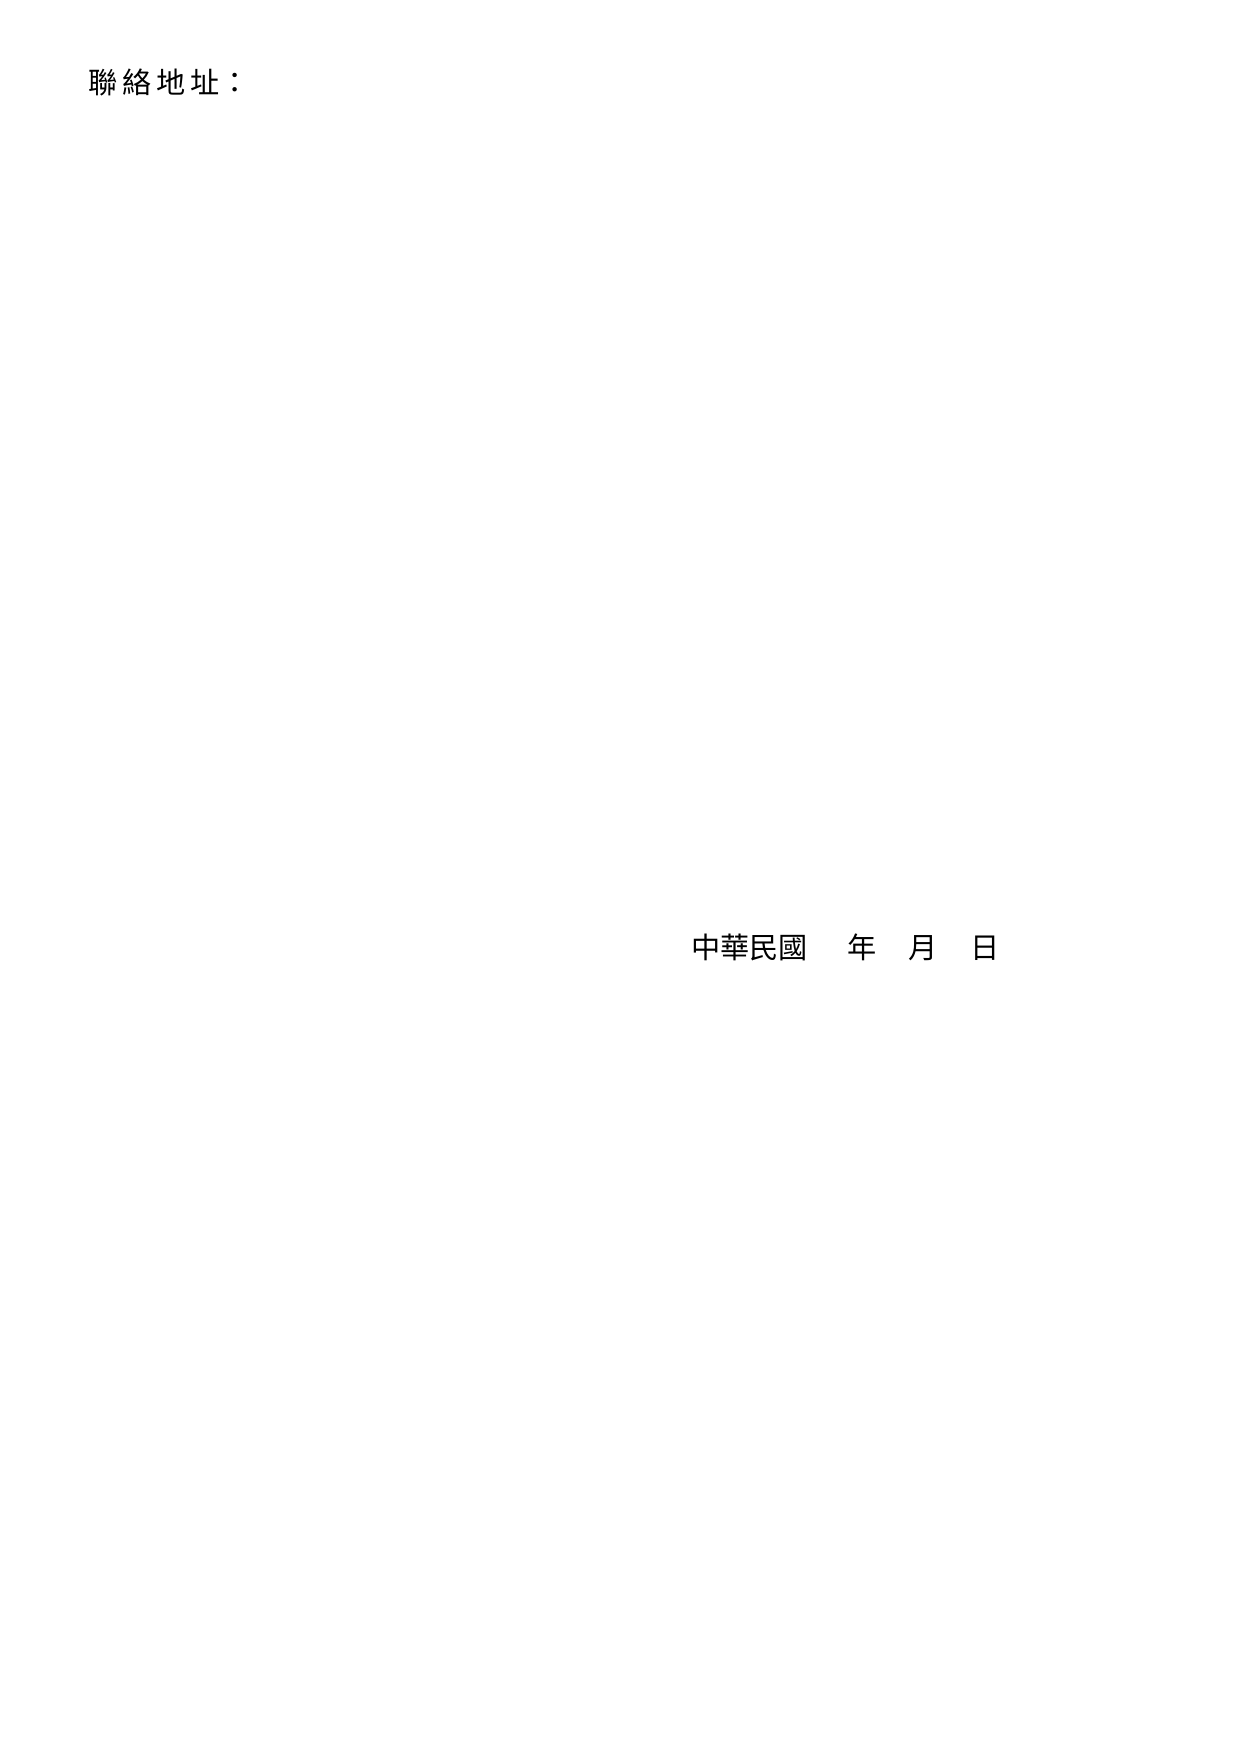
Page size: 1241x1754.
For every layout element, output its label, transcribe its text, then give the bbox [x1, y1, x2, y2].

text 中華民國 年 月 日 [691, 925, 1166, 967]
text 聯絡地址： [89, 37, 1152, 112]
